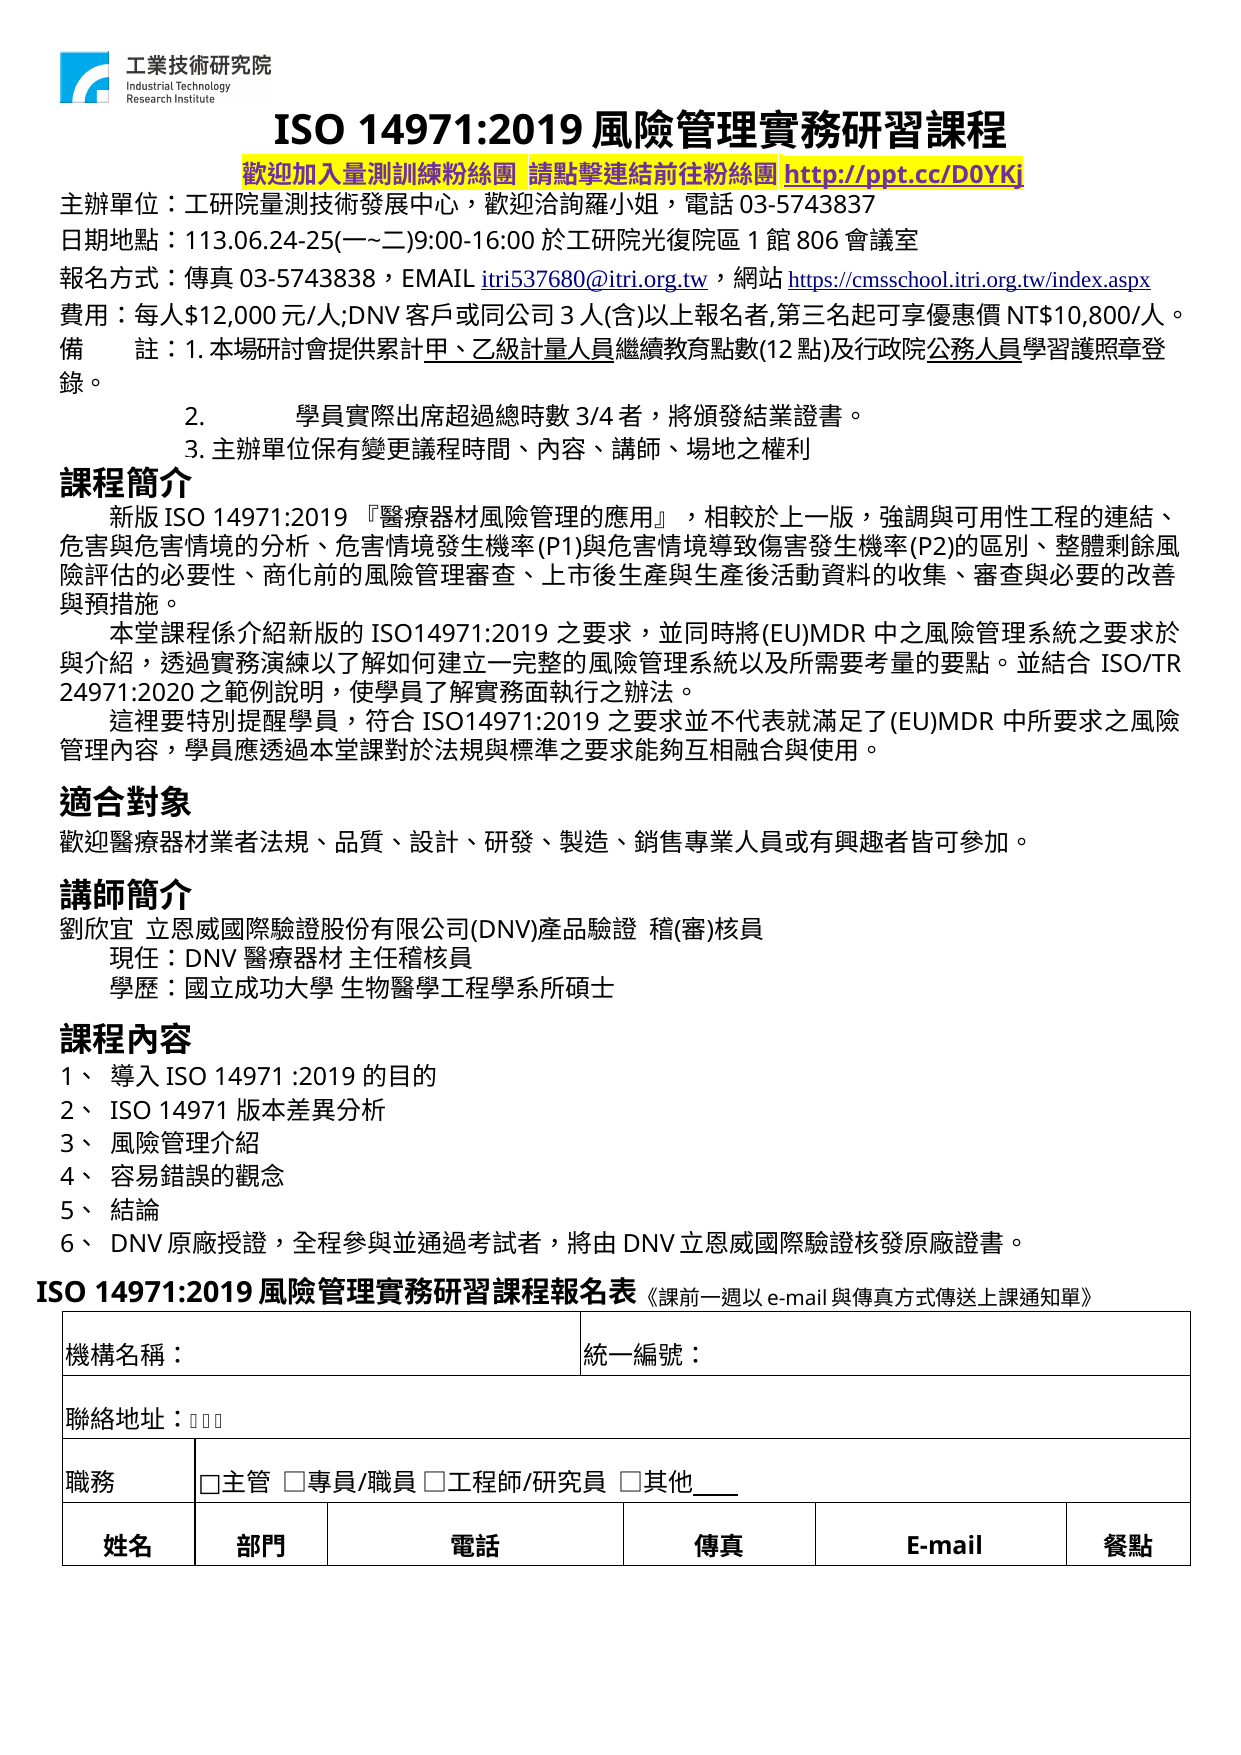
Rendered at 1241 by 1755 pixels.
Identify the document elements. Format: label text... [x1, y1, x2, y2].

text 費用：每人$12,000元/人;DNV客戶或同公司3人(含)以上報名者,第三名起可享優惠價NT$10,800/人。 [59, 294, 1181, 332]
text 本堂課程係介紹新版的ISO14971:2019 之要求，並同時將(EU)MDR 中之風險管理系統之要求於與介紹，透過實務演練以了解如何建立一完整的風險管理系統以及所需要考量的要點。並結合ISO/TR 24971:2020之範例說明，使學員了解實務面執行之辦法。 [59, 619, 1181, 707]
text 劉欣宜 立恩威國際驗證股份有限公司(DNV)產品驗證 稽(審)核員 [59, 915, 1181, 944]
text 學歷：國立成功大學 生物醫學工程學系所碩士 [59, 974, 1181, 1003]
list 結論 [60, 1192, 1181, 1226]
list 導入 ISO 14971 :2019 的目的 [60, 1059, 1181, 1092]
text 報名方式：傳真03-5743838，EMAIL itri537680@itri.org.tw，網站https://cmsschool.itri.org.tw/index.aspx [59, 257, 1181, 294]
subtitle ISO 14971:2019風險管理實務研習課程 [59, 96, 1181, 157]
text 這裡要特別提醒學員，符合ISO14971:2019 之要求並不代表就滿足了(EU)MDR 中所要求之風險管理內容，學員應透過本堂課對於法規與標準之要求能夠互相融合與使用。 [59, 707, 1181, 765]
text 3. 主辦單位保有變更議程時間、內容、講師、場地之權利 [59, 432, 1181, 465]
subtitle ISO 14971:2019風險管理實務研習課程報名表《課前一週以e-mail與傳真方式傳送上課通知單》 [10, 1278, 1181, 1311]
table_cell 電話 [328, 1503, 623, 1565]
table_cell 傳真 [624, 1503, 815, 1565]
text 備 註：1. 本場研討會提供累計甲、乙級計量人員繼續教育點數(12點)及行政院公務人員學習護照章登錄。 [59, 332, 1181, 399]
text 新版ISO 14971:2019 『醫療器材風險管理的應用』，相較於上一版，強調與可用性工程的連結、危害與危害情境的分析、危害情境發生機率(P1)與危害情境導致傷害發生機率(P2)的區別、整體剩餘風險評估的必要性、商化前的風險管理審查、上市後生產與生產後活動資料的收集、審查與必要的改善與預措施。 [59, 503, 1181, 619]
text 歡迎醫療器材業者法規、品質、設計、研發、製造、銷售專業人員或有興趣者皆可參加。 [59, 822, 1181, 859]
text 課程內容 [59, 1022, 1181, 1059]
table_cell □主管 □專員/職員 □工程師/研究員 □其他 [196, 1439, 1190, 1502]
table_header 機構名稱： [63, 1312, 580, 1375]
text 適合對象 [59, 784, 1181, 822]
table_cell 餐點 [1067, 1503, 1190, 1565]
list 容易錯誤的觀念 [60, 1159, 1181, 1192]
text 主辦單位：工研院量測技術發展中心，歡迎洽詢羅小姐，電話03-5743837 [59, 190, 1181, 219]
text 課程簡介 [59, 465, 1181, 503]
text 日期地點：113.06.24-25(一~二)9:00-16:00 於工研院光復院區1館806會議室 [59, 219, 1181, 257]
list 風險管理介紹 [60, 1126, 1181, 1159]
text 2. 學員實際出席超過總時數3/4者，將頒發結業證書。 [59, 399, 1181, 432]
text 講師簡介 [59, 878, 1181, 915]
table_cell 聯絡地址：   [63, 1376, 1190, 1438]
list ISO 14971 版本差異分析 [60, 1092, 1181, 1126]
table_cell 姓名 [63, 1503, 194, 1565]
subtitle 歡迎加入量測訓練粉絲團 請點擊連結前往粉絲團http://ppt.cc/D0YKj [59, 157, 1181, 190]
list DNV原廠授證，全程參與並通過考試者，將由DNV立恩威國際驗證核發原廠證書。 [60, 1226, 1181, 1259]
text 現任：DNV 醫療器材 主任稽核員 [59, 944, 1181, 974]
table_cell 部門 [196, 1503, 327, 1565]
table_cell E-mail [816, 1503, 1066, 1565]
table_cell 職務 [63, 1439, 194, 1502]
table_header 統一編號： [581, 1312, 1190, 1375]
